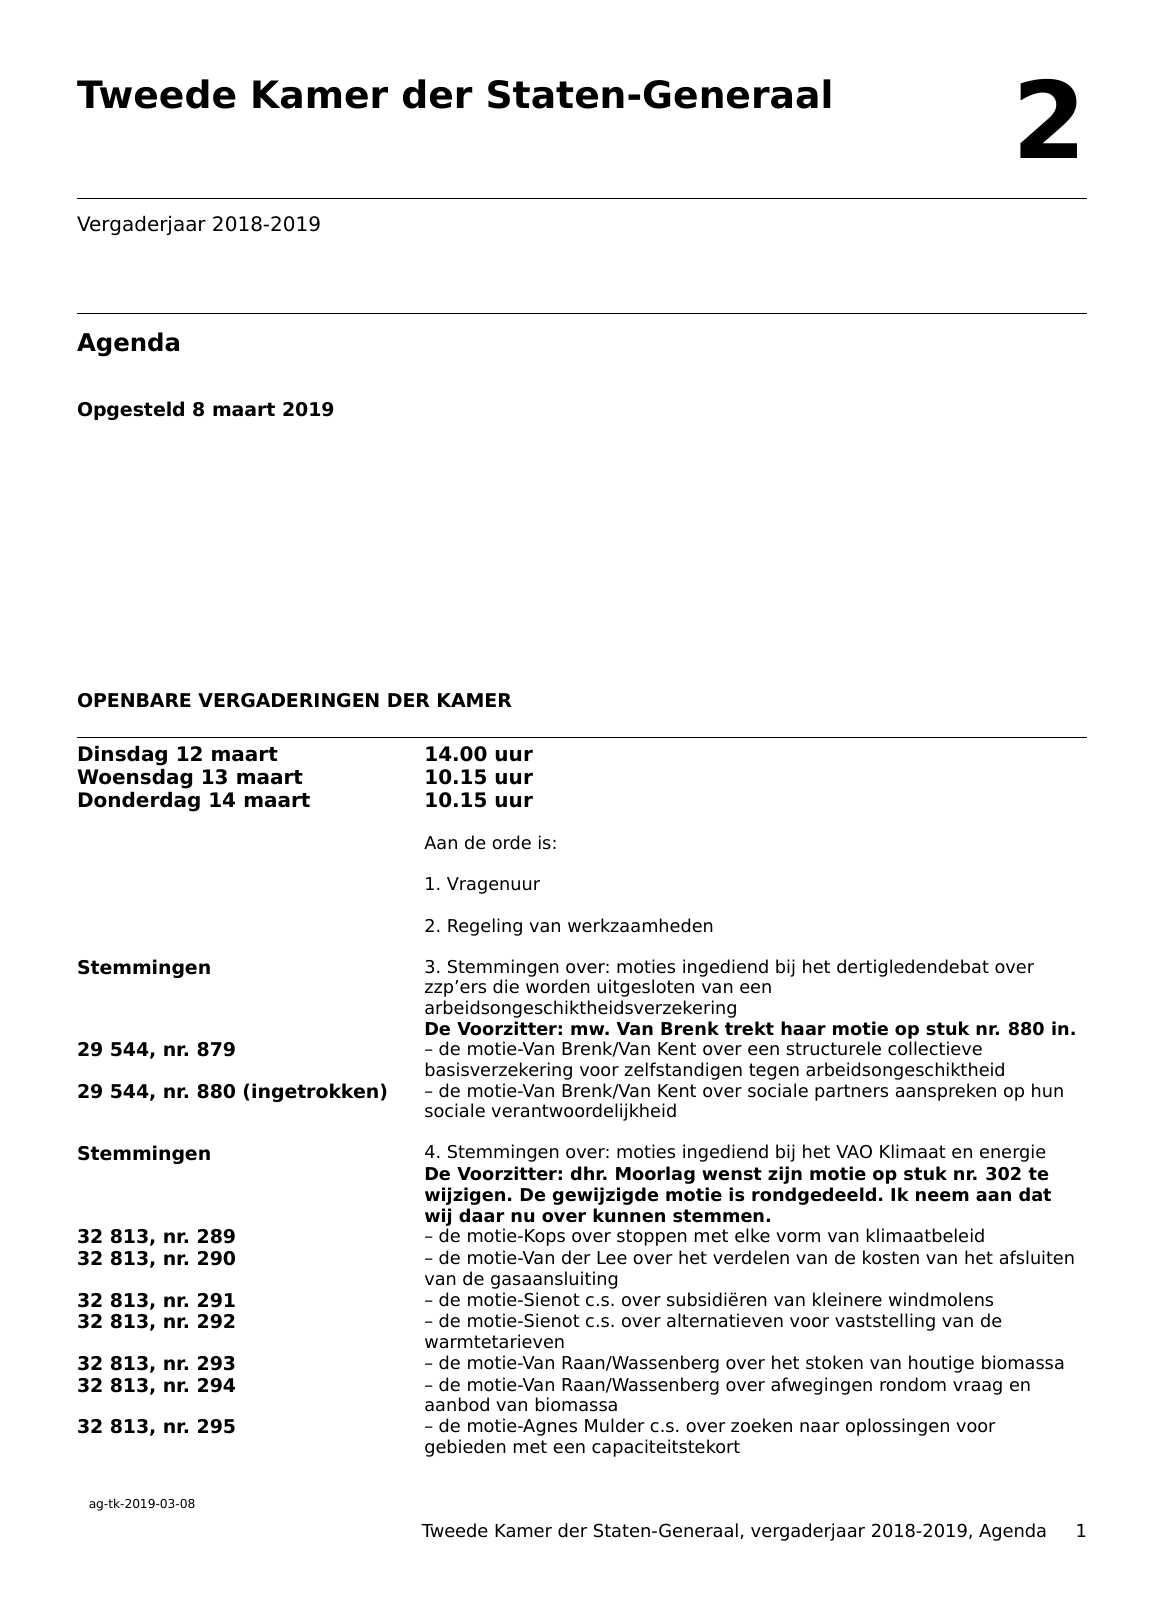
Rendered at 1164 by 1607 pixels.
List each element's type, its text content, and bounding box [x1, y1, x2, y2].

table_cell [77, 895, 401, 916]
table_cell [401, 1143, 418, 1164]
table_cell [401, 833, 418, 854]
table_cell 32 813, nr. 290 [77, 1248, 401, 1289]
table_cell [401, 936, 418, 957]
table_cell 2. Regeling van werkzaamheden [418, 916, 1087, 936]
table_cell [422, 314, 1087, 357]
table_cell [401, 1122, 418, 1142]
table_cell Aan de orde is: [418, 833, 1087, 854]
table_cell 29 544, nr. 879 [77, 1039, 401, 1081]
table_cell [401, 1375, 418, 1416]
table_cell 3. Stemmingen over: moties ingediend bij het dertigledendebat over zzp’ers die worden uitgesloten van een arbeidsongeschiktheidsverzekering [418, 957, 1087, 1019]
table_cell 32 813, nr. 291 [77, 1290, 401, 1311]
table_cell [401, 1019, 418, 1039]
table_cell [418, 813, 1087, 833]
table_cell [401, 813, 418, 833]
table_cell [401, 1081, 418, 1122]
table_cell 32 813, nr. 293 [77, 1353, 401, 1375]
table_cell [401, 789, 418, 812]
table_cell [77, 833, 401, 854]
table_cell – de motie-Sienot c.s. over subsidiëren van kleinere windmolens [418, 1290, 1087, 1311]
table_cell 32 813, nr. 294 [77, 1375, 401, 1416]
table_cell 32 813, nr. 292 [77, 1311, 401, 1353]
table_cell 4. Stemmingen over: moties ingediend bij het VAO Klimaat en energie [418, 1143, 1087, 1164]
table_cell [401, 1164, 418, 1226]
table_cell – de motie-Van Raan/Wassenberg over afwegingen rondom vraag en aanbod van biomassa [418, 1375, 1087, 1416]
table_cell 32 813, nr. 295 [77, 1416, 401, 1457]
table_cell 29 544, nr. 880 (ingetrokken) [77, 1081, 401, 1122]
table_cell [401, 1311, 418, 1353]
table_cell Vergaderjaar 2018-2019 [77, 199, 1087, 313]
table_cell [401, 1248, 418, 1289]
table_header 14.00 uur [418, 738, 1087, 766]
table_header Tweede Kamer der Staten-Generaal [77, 59, 886, 198]
table_cell [401, 1416, 418, 1457]
table_cell [77, 916, 401, 936]
table_cell Stemmingen [77, 1143, 401, 1164]
table_cell – de motie-Van Raan/Wassenberg over het stoken van houtige biomassa [418, 1353, 1087, 1375]
table_cell [401, 957, 418, 1019]
table_cell [77, 874, 401, 895]
table_cell [77, 1122, 401, 1142]
table_cell 32 813, nr. 289 [77, 1226, 401, 1248]
table_cell – de motie-Van der Lee over het verdelen van de kosten van het afsluiten van de gasaansluiting [418, 1248, 1087, 1289]
table_cell De Voorzitter: mw. Van Brenk trekt haar motie op stuk nr. 880 in. [418, 1019, 1087, 1039]
table_cell 10.15 uur [418, 766, 1087, 789]
table_cell Agenda [77, 314, 422, 357]
table_cell [401, 895, 418, 916]
table_cell – de motie-Agnes Mulder c.s. over zoeken naar oplossingen voor gebieden met een capaciteitstekort [418, 1416, 1087, 1457]
table_cell 10.15 uur [418, 789, 1087, 812]
table_cell [401, 854, 418, 874]
table_cell [401, 766, 418, 789]
table_cell [401, 1226, 418, 1248]
table_cell [418, 1122, 1087, 1142]
table_cell [77, 936, 401, 957]
table_cell – de motie-Van Brenk/Van Kent over een structurele collectieve basisverzekering voor zelfstandigen tegen arbeidsongeschiktheid [418, 1039, 1087, 1081]
table_cell [77, 854, 401, 874]
table_cell [401, 1039, 418, 1081]
table_cell Woensdag 13 maart [77, 766, 401, 789]
table_cell [401, 1290, 418, 1311]
table_cell [418, 936, 1087, 957]
table_cell Donderdag 14 maart [77, 789, 401, 812]
table_cell Stemmingen [77, 957, 401, 1019]
text Opgesteld 8 maart 2019 [77, 399, 1087, 421]
table_cell [418, 854, 1087, 874]
table_header 2 [886, 59, 1087, 198]
table_cell [401, 874, 418, 895]
table_cell [401, 916, 418, 936]
text ag-tk-2019-03-08 [88, 1497, 323, 1511]
table_cell [418, 895, 1087, 916]
subtitle OPENBARE VERGADERINGEN DER KAMER [77, 690, 1087, 712]
table_header [401, 738, 418, 766]
table_cell [77, 1019, 401, 1039]
table_cell [401, 1353, 418, 1375]
table_cell 1. Vragenuur [418, 874, 1087, 895]
table_cell De Voorzitter: dhr. Moorlag wenst zijn motie op stuk nr. 302 te wijzigen. De gewijzigde motie is rondgedeeld. Ik neem aan dat wij daar nu over kunnen stemmen. [418, 1164, 1087, 1226]
table_cell [77, 813, 401, 833]
table_cell – de motie-Van Brenk/Van Kent over sociale partners aanspreken op hun sociale verantwoordelijkheid [418, 1081, 1087, 1122]
table_header Dinsdag 12 maart [77, 738, 401, 766]
table_cell [77, 1164, 401, 1226]
table_cell – de motie-Sienot c.s. over alternatieven voor vaststelling van de warmtetarieven [418, 1311, 1087, 1353]
table_cell – de motie-Kops over stoppen met elke vorm van klimaatbeleid [418, 1226, 1087, 1248]
